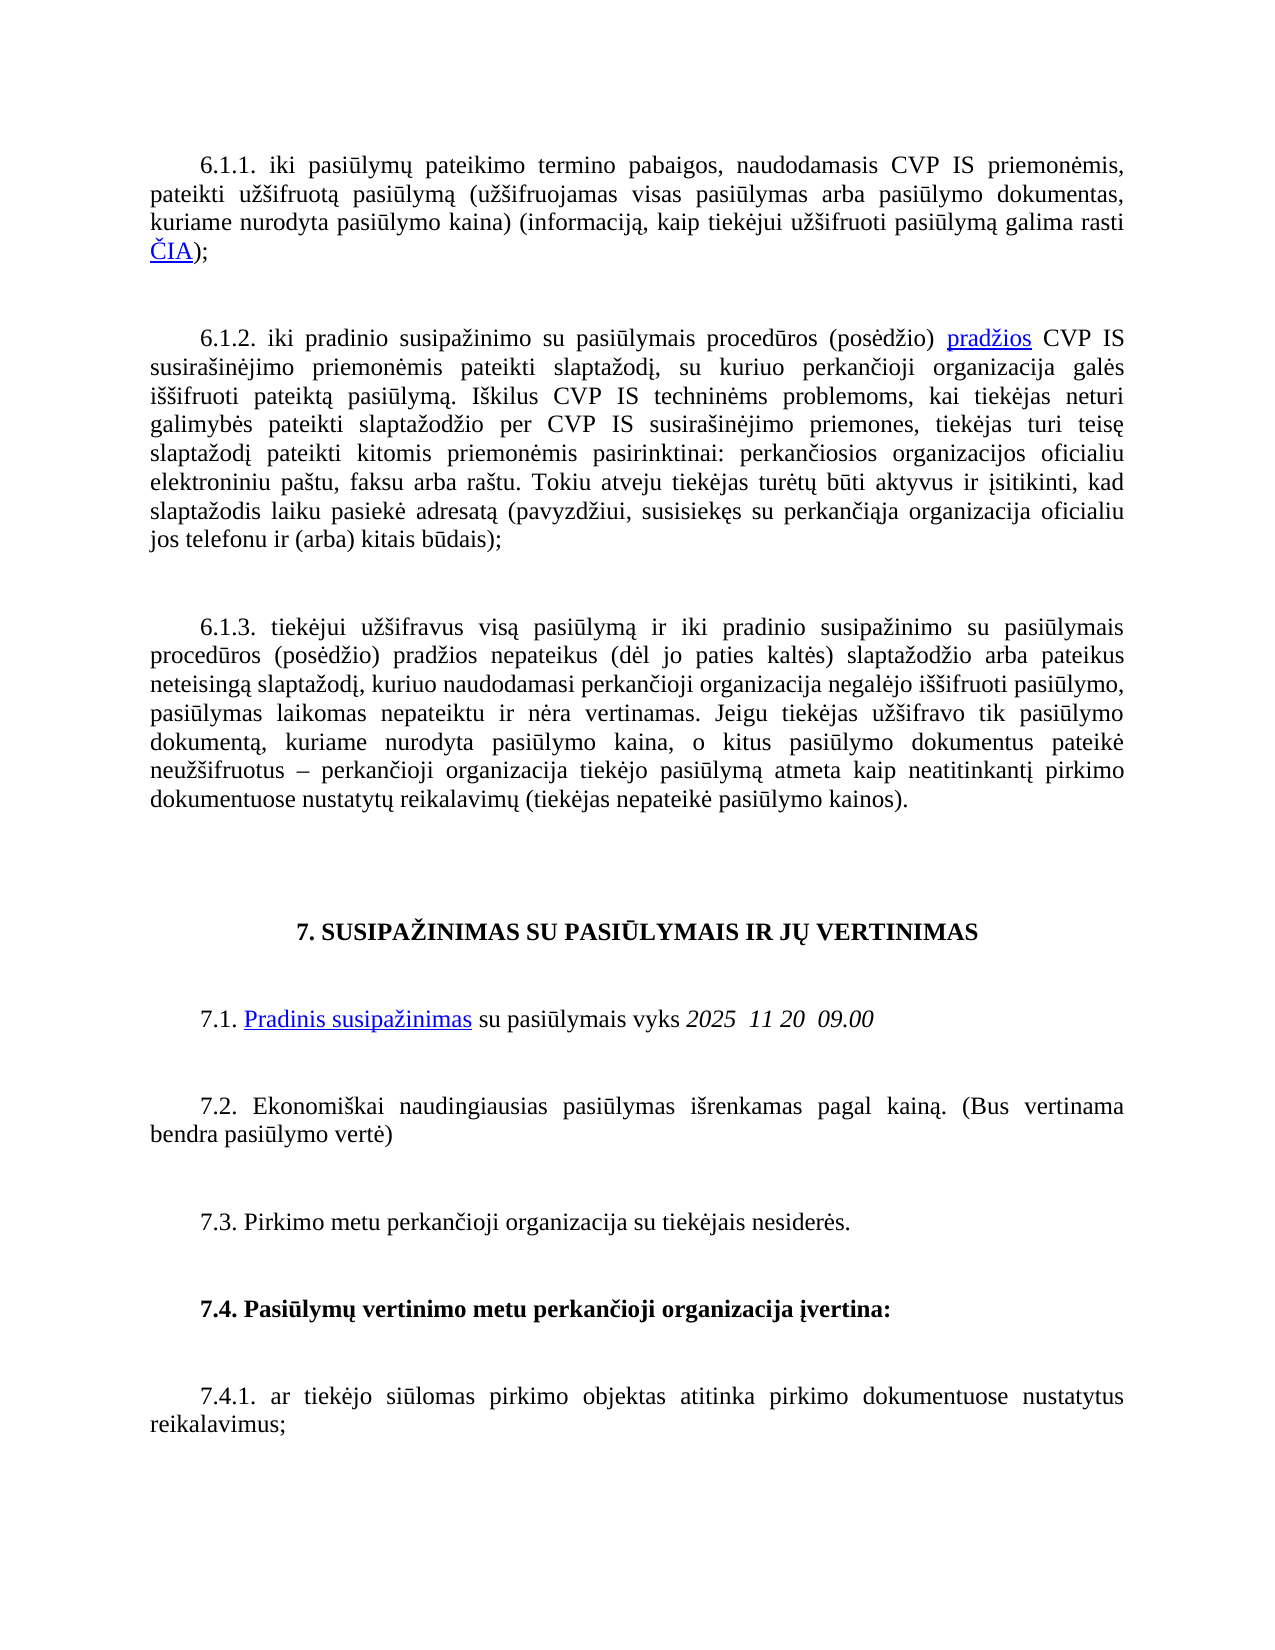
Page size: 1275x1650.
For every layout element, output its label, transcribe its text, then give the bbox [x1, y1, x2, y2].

text 7. SUSIPAŽINIMAS SU PASIŪLYMAIS IR JŲ VERTINIMAS [150, 917, 1125, 945]
text 7.2. Ekonomiškai naudingiausias pasiūlymas išrenkamas pagal kainą. (Bus vertinama bendra pasiūlymo vertė) [150, 1091, 1125, 1148]
text 7.3. Pirkimo metu perkančioji organizacija su tiekėjais nesiderės. [150, 1207, 1125, 1235]
text 7.4.1. ar tiekėjo siūlomas pirkimo objektas atitinka pirkimo dokumentuose nustatytus reikalavimus; [150, 1381, 1125, 1438]
text 7.1. Pradinis susipažinimas su pasiūlymais vyks 2025 11 20 09.00 [150, 1004, 1125, 1032]
text 6.1.2. iki pradinio susipažinimo su pasiūlymais procedūros (posėdžio) pradžios CVP IS susirašinėjimo priemonėmis pateikti slaptažodį, su kuriuo perkančioji organizacija galės iššifruoti pateiktą pasiūlymą. Iškilus CVP IS techninėms problemoms, kai tiekėjas neturi galimybės pateikti slaptažodžio per CVP IS susirašinėjimo priemones, tiekėjas turi teisę slaptažodį pateikti kitomis priemonėmis pasirinktinai: perkančiosios organizacijos oficialiu elektroniniu paštu, faksu arba raštu. Tokiu atveju tiekėjas turėtų būti aktyvus ir įsitikinti, kad slaptažodis laiku pasiekė adresatą (pavyzdžiui, susisiekęs su perkančiąja organizacija oficialiu jos telefonu ir (arba) kitais būdais); [150, 323, 1125, 553]
text 6.1.3. tiekėjui užšifravus visą pasiūlymą ir iki pradinio susipažinimo su pasiūlymais procedūros (posėdžio) pradžios nepateikus (dėl jo paties kaltės) slaptažodžio arba pateikus neteisingą slaptažodį, kuriuo naudodamasi perkančioji organizacija negalėjo iššifruoti pasiūlymo, pasiūlymas laikomas nepateiktu ir nėra vertinamas. Jeigu tiekėjas užšifravo tik pasiūlymo dokumentą, kuriame nurodyta pasiūlymo kaina, o kitus pasiūlymo dokumentus pateikė neužšifruotus – perkančioji organizacija tiekėjo pasiūlymą atmeta kaip neatitinkantį pirkimo dokumentuose nustatytų reikalavimų (tiekėjas nepateikė pasiūlymo kainos). [150, 612, 1125, 813]
text 7.4. Pasiūlymų vertinimo metu perkančioji organizacija įvertina: [150, 1294, 1125, 1322]
text 6.1.1. iki pasiūlymų pateikimo termino pabaigos, naudodamasis CVP IS priemonėmis, pateikti užšifruotą pasiūlymą (užšifruojamas visas pasiūlymas arba pasiūlymo dokumentas, kuriame nurodyta pasiūlymo kaina) (informaciją, kaip tiekėjui užšifruoti pasiūlymą galima rasti ČIA); [150, 150, 1125, 265]
